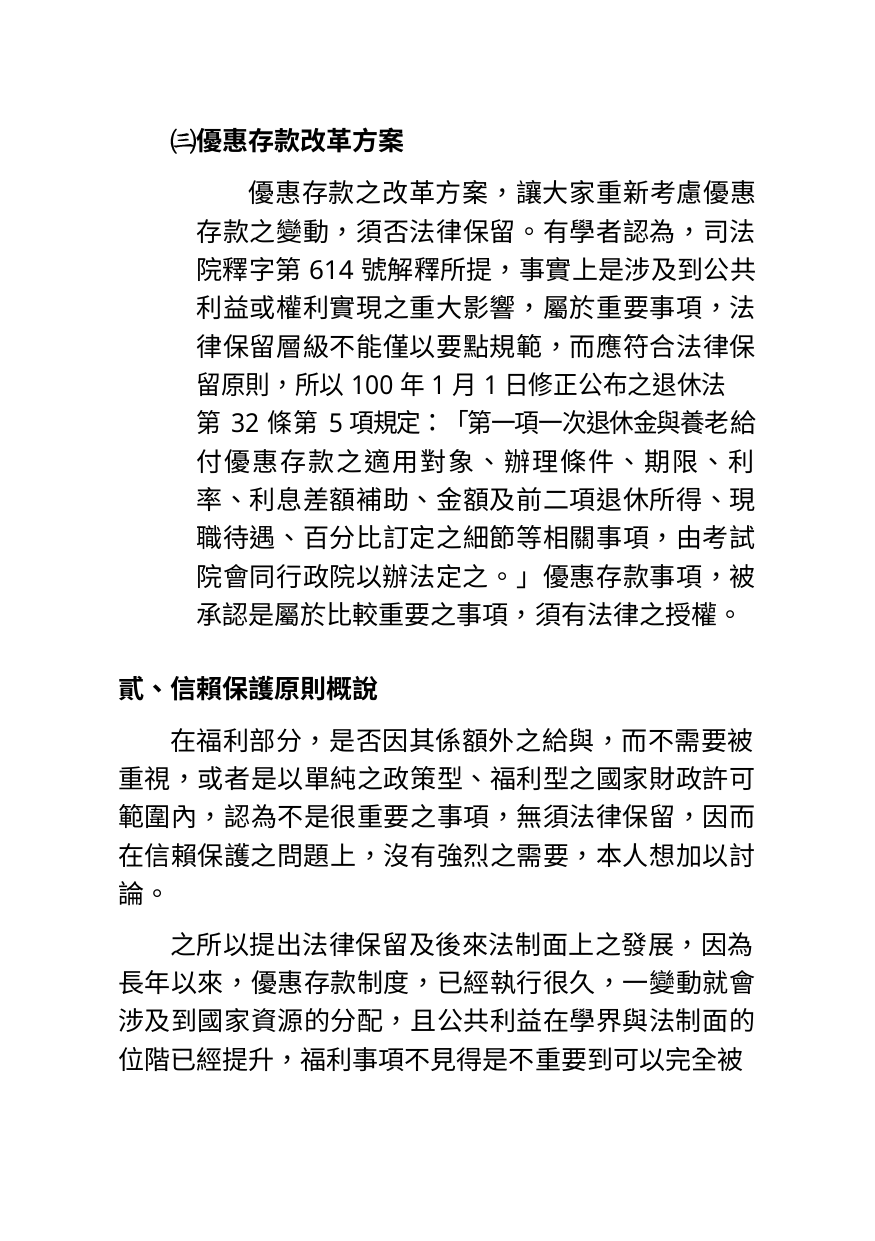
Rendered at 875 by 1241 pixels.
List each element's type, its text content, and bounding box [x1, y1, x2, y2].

subtitle 貳、信賴保護原則概說 [118, 670, 793, 706]
subtitle 優惠存款改革方案 [196, 123, 793, 158]
picture [170, 128, 196, 155]
text 在福利部分，是否因其係額外之給與，而不需要被重視，或者是以單純之政策型、福利型之國家財政許可範圍內，認為不是很重要之事項，無須法律保留，因而在信賴保護之問題上，沒有強烈之需要，本人想加以討論。 [118, 722, 755, 911]
text 第 32 條第 5 項規定：「第一項一次退休金與養老給付優惠存款之適用對象、辦理條件、期限、利率、利息差額補助、金額及前二項退休所得、現職待遇、百分比訂定之細節等相關事項，由考試院會同行政院以辦法定之。」優惠存款事項，被承認是屬於比較重要之事項，須有法律之授權。 [196, 405, 756, 632]
text 之所以提出法律保留及後來法制面上之發展，因為長年以來，優惠存款制度，已經執行很久，一變動就會涉及到國家資源的分配，且公共利益在學界與法制面的位階已經提升，福利事項不見得是不重要到可以完全被 [118, 926, 755, 1077]
text 優惠存款之改革方案，讓大家重新考慮優惠存款之變動，須否法律保留。有學者認為，司法院釋字第 614 號解釋所提，事實上是涉及到公共利益或權利實現之重大影響，屬於重要事項，法律保留層級不能僅以要點規範，而應符合法律保留原則，所以 100 年 1 月 1 日修正公布之退休法 [196, 175, 757, 402]
